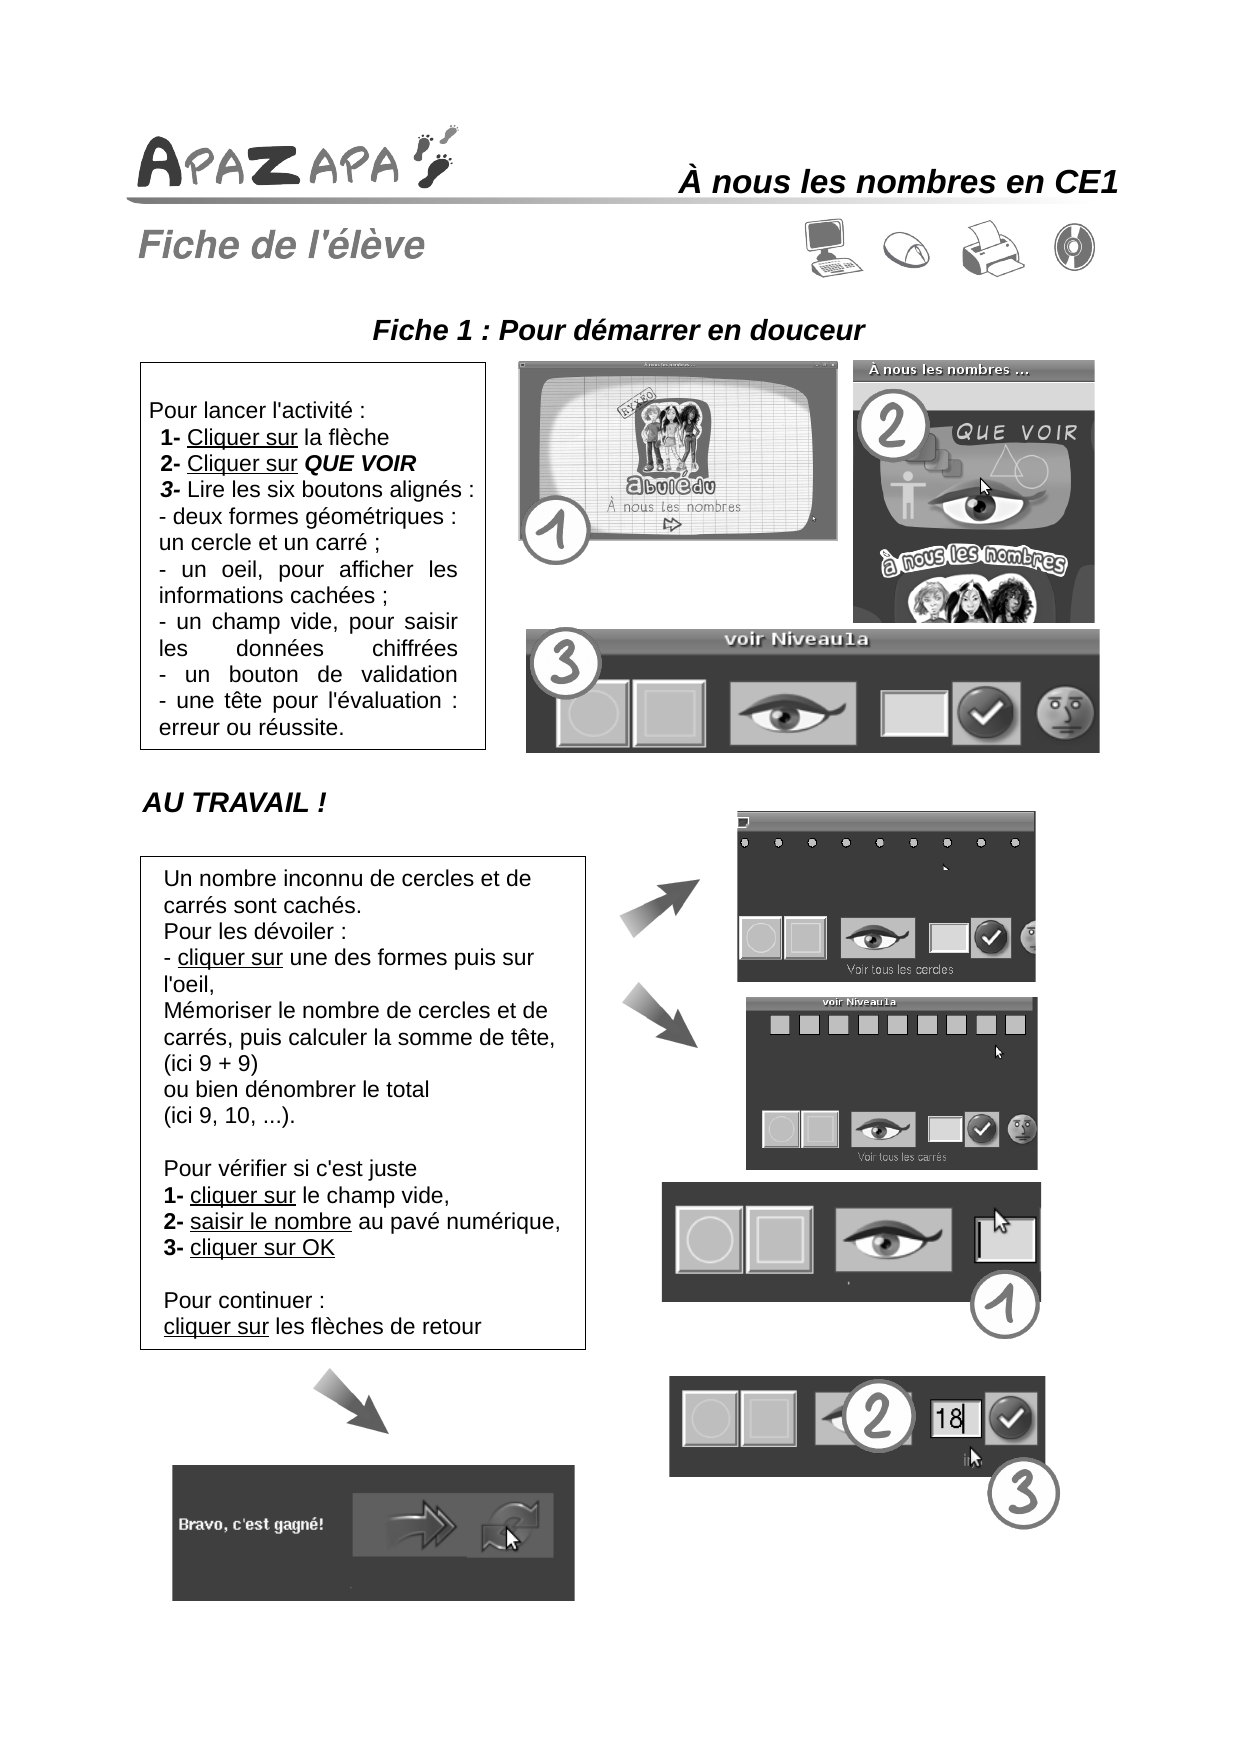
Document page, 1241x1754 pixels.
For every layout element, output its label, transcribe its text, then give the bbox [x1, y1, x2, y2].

picture [746, 997, 1038, 1170]
text - un champ vide, pour saisir les données chiffrées - un bouton de validation - une tête pour l'évaluation : erreur ou réussite. [159, 608, 458, 740]
text Pour les dévoiler : [163, 918, 577, 944]
picture [611, 967, 712, 1068]
text un cercle et un carré ; [159, 529, 458, 556]
picture [302, 1353, 403, 1454]
subtitle Fiche 1 : Pour démarrer en douceur [118, 313, 1122, 346]
picture [661, 1182, 1042, 1341]
picture [172, 1465, 575, 1601]
text - cliquer sur une des formes puis sur l'oeil, Mémoriser le nombre de cercles et de carrés, puis calculer la somme de tête, [163, 944, 577, 1050]
text 3- Lire les six boutons alignés : [160, 476, 477, 503]
text - un oeil, pour afficher les informations cachées ; [159, 556, 458, 608]
picture [669, 1376, 1062, 1531]
text cliquer sur les flèches de retour [163, 1313, 577, 1340]
picture [609, 855, 710, 955]
text (ici 9, 10, ...). [163, 1102, 577, 1155]
text Pour lancer l'activité : [149, 397, 477, 424]
text 1- Cliquer sur la flèche [160, 424, 477, 450]
picture [526, 624, 1100, 753]
text - deux formes géométriques : [159, 503, 458, 529]
text Un nombre inconnu de cercles et de carrés sont cachés. [163, 865, 577, 918]
text Pour vérifier si c'est juste 1- cliquer sur le champ vide, 2- saisir le nombre au pavé numérique, 3- cliquer sur OK Pour continuer : [163, 1155, 577, 1313]
text (ici 9 + 9) ou bien dénombrer le total [163, 1050, 577, 1102]
text 2- Cliquer sur QUE VOIR [160, 450, 477, 476]
subtitle AU TRAVAIL ! [142, 786, 1122, 819]
picture [737, 811, 1036, 982]
picture [853, 360, 1095, 623]
picture [118, 118, 1123, 284]
picture [518, 361, 838, 567]
